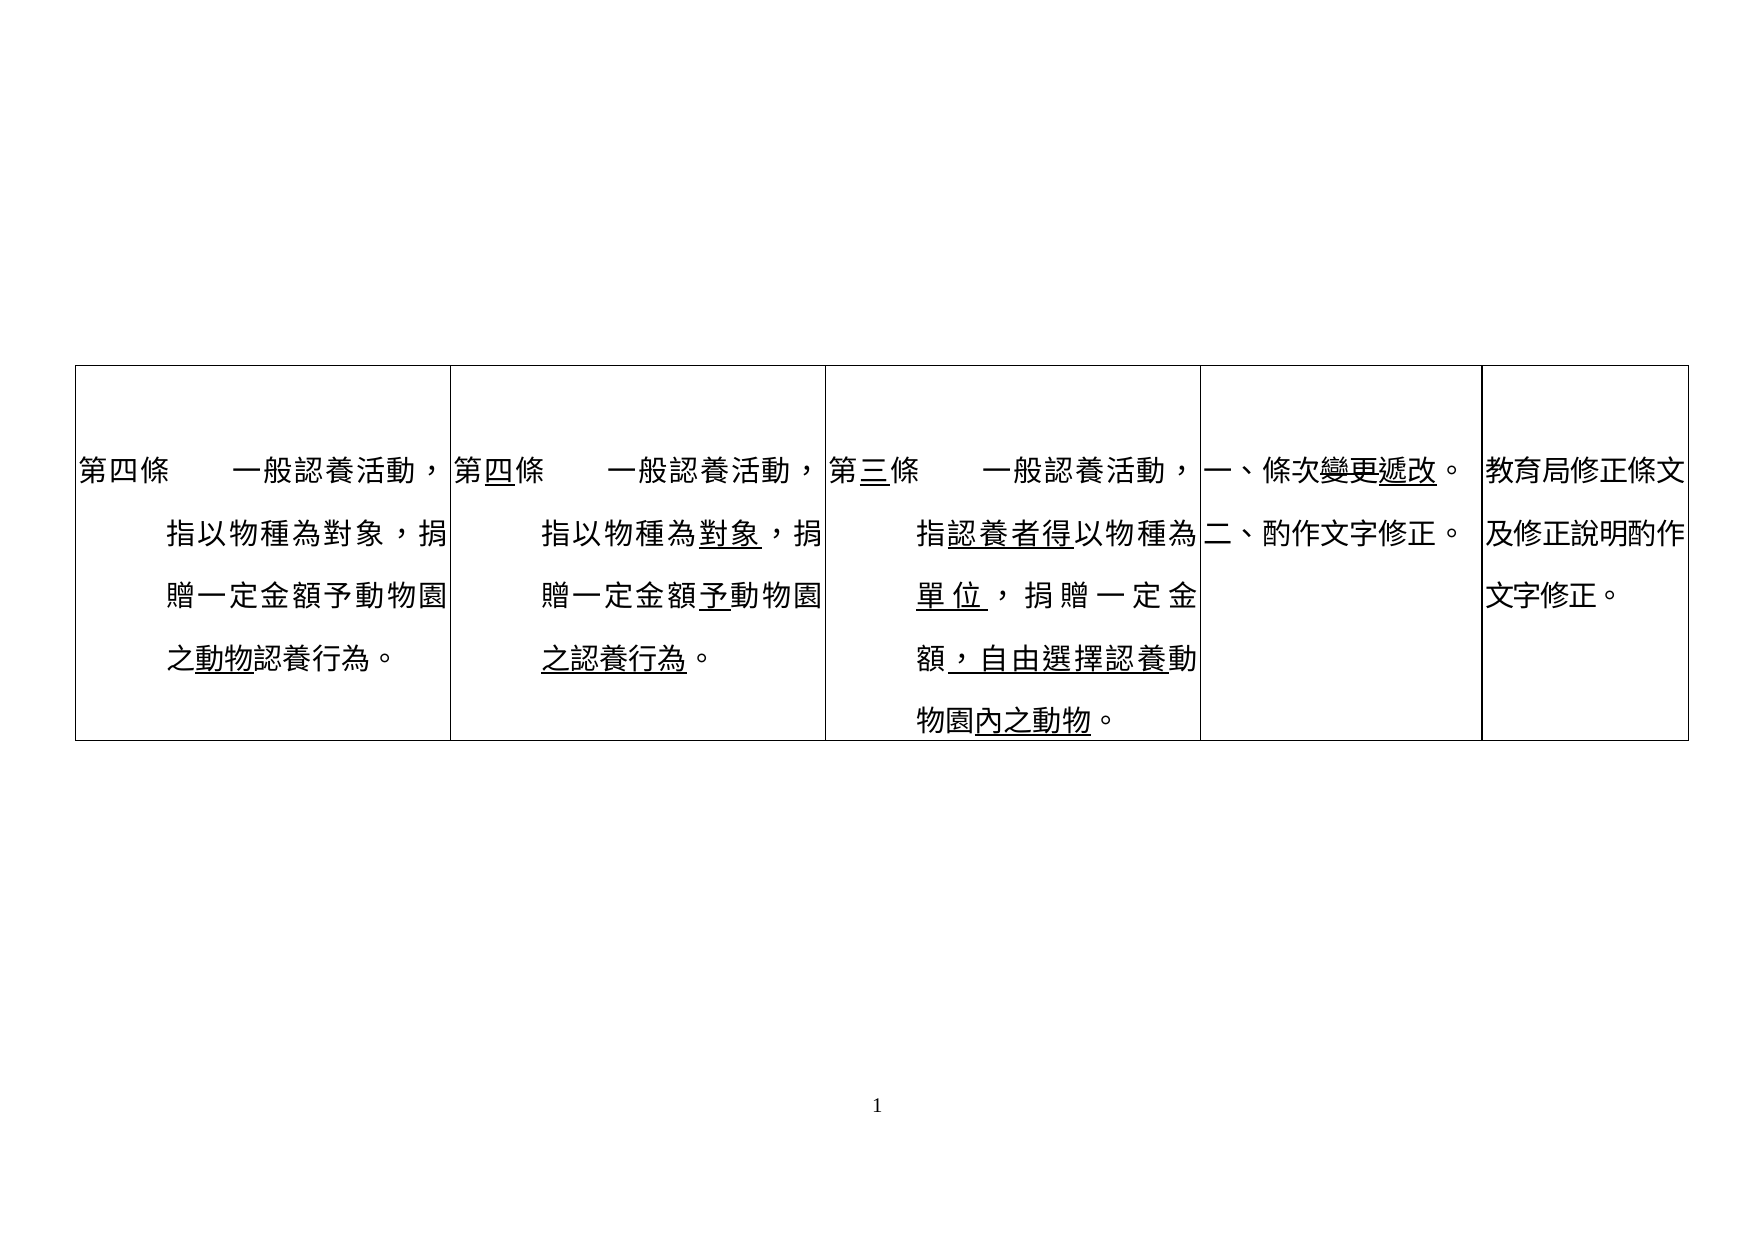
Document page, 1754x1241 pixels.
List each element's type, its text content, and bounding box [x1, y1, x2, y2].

table_cell 教育局修正條文及修正說明酌作文字修正。 [1483, 366, 1688, 740]
table_cell 第四條 一般認養活動，指以物種為對象，捐贈一定金額予動物園之認養行為。 [451, 366, 825, 740]
table_cell 一、條次變更遞改。 二、酌作文字修正。 [1201, 366, 1481, 740]
table_cell 第三條 一般認養活動，指認養者得以物種為單位，捐贈一定金額，自由選擇認養動物園內之動物。 [826, 366, 1200, 740]
table_cell 第四條 一般認養活動，指以物種為對象，捐贈一定金額予動物園之動物認養行為。 [76, 366, 450, 740]
